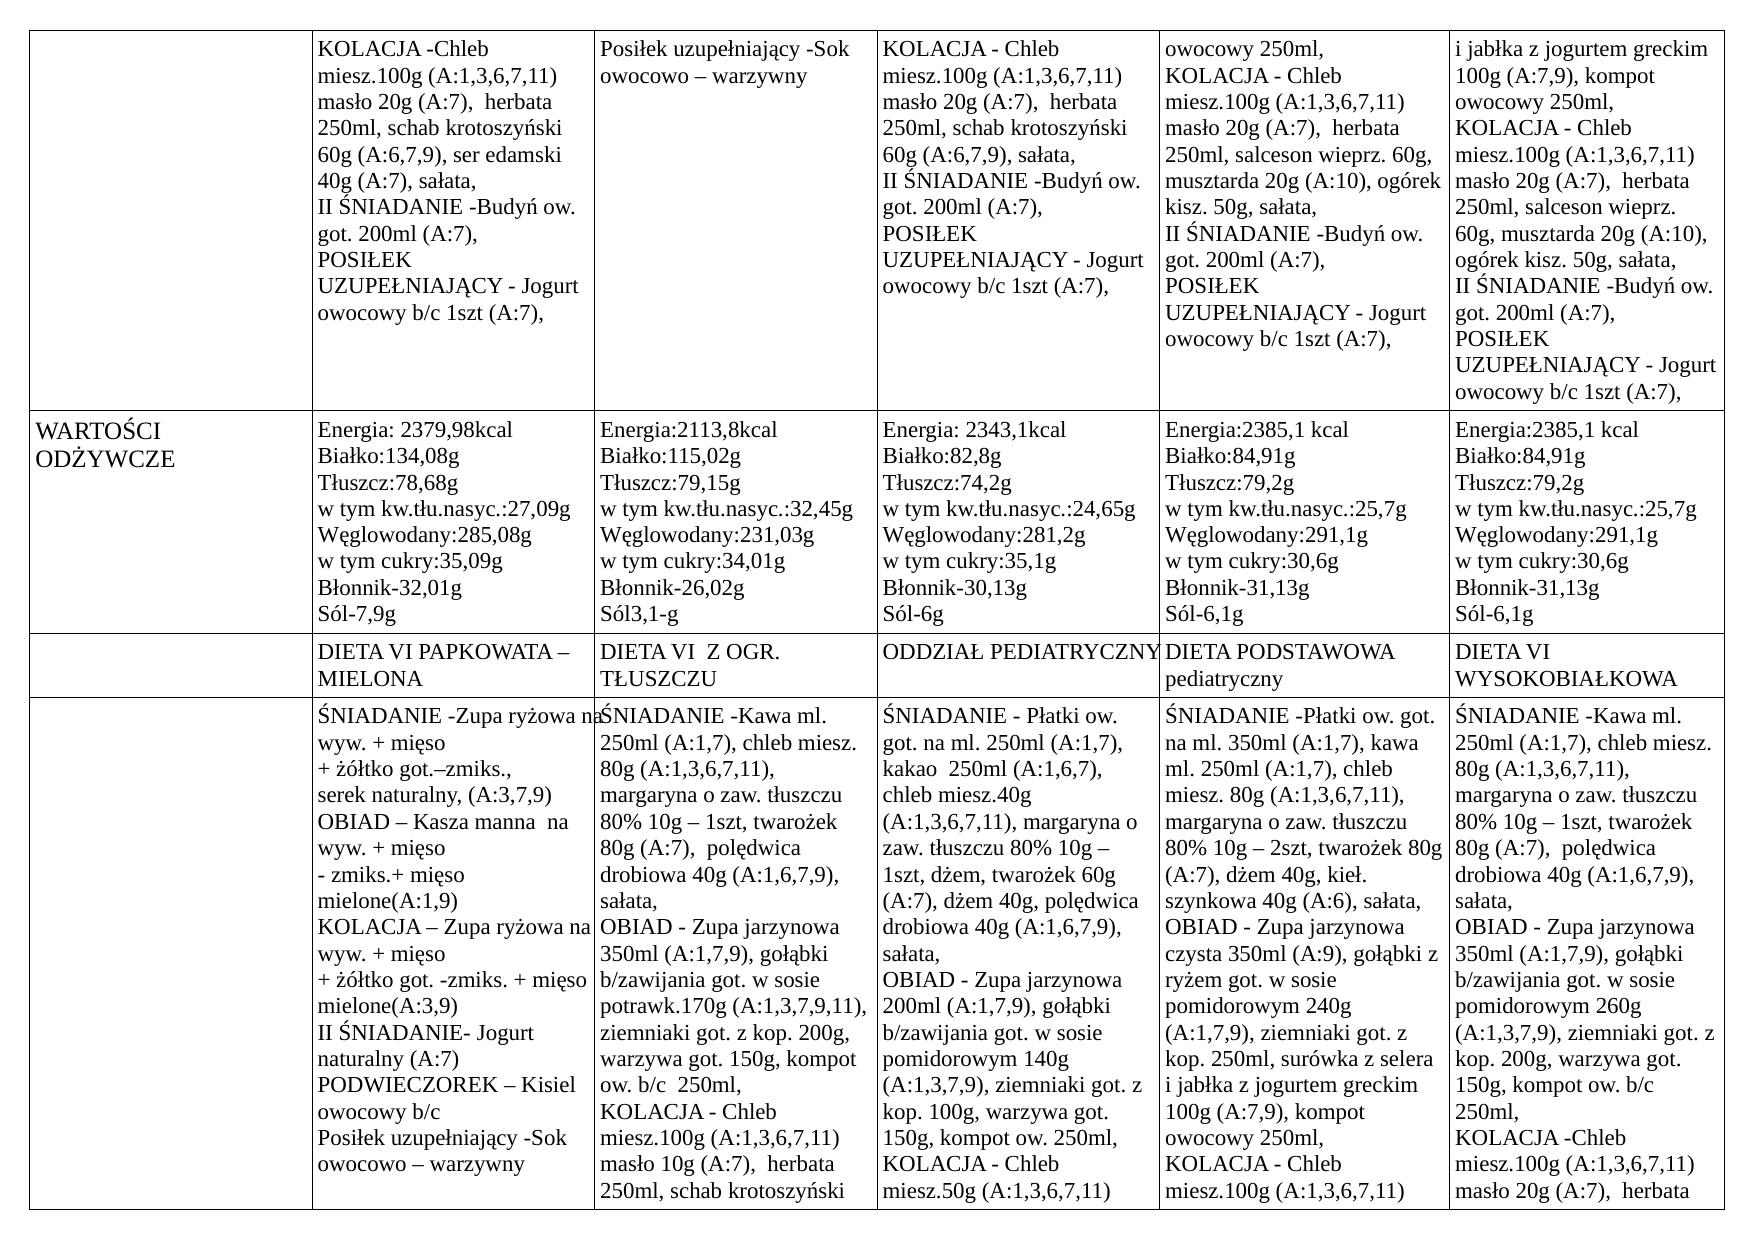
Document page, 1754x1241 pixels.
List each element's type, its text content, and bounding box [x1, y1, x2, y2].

table_cell ŚNIADANIE -Zupa ryżowa na wyw. + mięso + żółtko got.–zmiks., serek naturalny, (A:3,7,9) OBIAD – Kasza manna na wyw. + mięso - zmiks.+ mięso mielone(A:1,9) KOLACJA – Zupa ryżowa na wyw. + mięso + żółtko got. -zmiks. + mięso mielone(A:3,9) II ŚNIADANIE- Jogurt naturalny (A:7) PODWIECZOREK – Kisiel owocowy b/c Posiłek uzupełniający -Sok owocowo – warzywny [313, 698, 594, 1209]
table_cell KOLACJA -Chleb miesz.100g (A:1,3,6,7,11) masło 20g (A:7), herbata 250ml, schab krotoszyński 60g (A:6,7,9), ser edamski 40g (A:7), sałata, II ŚNIADANIE -Budyń ow. got. 200ml (A:7), POSIŁEK UZUPEŁNIAJĄCY - Jogurt owocowy b/c 1szt (A:7), [313, 31, 594, 410]
table_cell Energia: 2343,1kcal Białko:82,8g Tłuszcz:74,2g w tym kw.tłu.nasyc.:24,65g Węglowodany:281,2g w tym cukry:35,1g Błonnik-30,13g Sól-6g [878, 411, 1159, 632]
table_cell ŚNIADANIE -Płatki ow. got. na ml. 350ml (A:1,7), kawa ml. 250ml (A:1,7), chleb miesz. 80g (A:1,3,6,7,11), margaryna o zaw. tłuszczu 80% 10g – 2szt, twarożek 80g (A:7), dżem 40g, kieł. szynkowa 40g (A:6), sałata, OBIAD - Zupa jarzynowa czysta 350ml (A:9), gołąbki z ryżem got. w sosie pomidorowym 240g (A:1,7,9), ziemniaki got. z kop. 250ml, surówka z selera i jabłka z jogurtem greckim 100g (A:7,9), kompot owocowy 250ml, KOLACJA - Chleb miesz.100g (A:1,3,6,7,11) [1160, 698, 1449, 1209]
table_cell ŚNIADANIE - Płatki ow. got. na ml. 250ml (A:1,7), kakao 250ml (A:1,6,7), chleb miesz.40g (A:1,3,6,7,11), margaryna o zaw. tłuszczu 80% 10g – 1szt, dżem, twarożek 60g (A:7), dżem 40g, polędwica drobiowa 40g (A:1,6,7,9), sałata, OBIAD - Zupa jarzynowa 200ml (A:1,7,9), gołąbki b/zawijania got. w sosie pomidorowym 140g (A:1,3,7,9), ziemniaki got. z kop. 100g, warzywa got. 150g, kompot ow. 250ml, KOLACJA - Chleb miesz.50g (A:1,3,6,7,11) [878, 698, 1159, 1209]
table_cell Energia:2385,1 kcal Białko:84,91g Tłuszcz:79,2g w tym kw.tłu.nasyc.:25,7g Węglowodany:291,1g w tym cukry:30,6g Błonnik-31,13g Sól-6,1g [1160, 411, 1449, 632]
table_cell [30, 31, 312, 410]
table_cell ŚNIADANIE -Kawa ml. 250ml (A:1,7), chleb miesz. 80g (A:1,3,6,7,11), margaryna o zaw. tłuszczu 80% 10g – 1szt, twarożek 80g (A:7), polędwica drobiowa 40g (A:1,6,7,9), sałata, OBIAD - Zupa jarzynowa 350ml (A:1,7,9), gołąbki b/zawijania got. w sosie potrawk.170g (A:1,3,7,9,11), ziemniaki got. z kop. 200g, warzywa got. 150g, kompot ow. b/c 250ml, KOLACJA - Chleb miesz.100g (A:1,3,6,7,11) masło 10g (A:7), herbata 250ml, schab krotoszyński 60g (A:6,7,9), sałata, II ŚNIADANIE -Budyń ow. got. b/c 200ml (A:7), PODWIECZOREK - Jabłko pieczone 1szt, POSIŁEK UZUPEŁNIAJĄCY -Jogurt owocowy b/c 1szt (A:7), [595, 698, 877, 1209]
table_cell WARTOŚCI ODŻYWCZE [30, 411, 312, 632]
table_cell DIETA VI Z OGR. TŁUSZCZU [595, 634, 877, 697]
table_cell [30, 698, 312, 1209]
table_cell owocowy 250ml, KOLACJA - Chleb miesz.100g (A:1,3,6,7,11) masło 20g (A:7), herbata 250ml, salceson wieprz. 60g, musztarda 20g (A:10), ogórek kisz. 50g, sałata, II ŚNIADANIE -Budyń ow. got. 200ml (A:7), POSIŁEK UZUPEŁNIAJĄCY - Jogurt owocowy b/c 1szt (A:7), [1160, 31, 1449, 410]
table_cell ŚNIADANIE -Kawa ml. 250ml (A:1,7), chleb miesz. 80g (A:1,3,6,7,11), margaryna o zaw. tłuszczu 80% 10g – 1szt, twarożek 80g (A:7), polędwica drobiowa 40g (A:1,6,7,9), sałata, OBIAD - Zupa jarzynowa 350ml (A:1,7,9), gołąbki b/zawijania got. w sosie pomidorowym 260g (A:1,3,7,9), ziemniaki got. z kop. 200g, warzywa got. 150g, kompot ow. b/c 250ml, KOLACJA -Chleb miesz.100g (A:1,3,6,7,11) masło 20g (A:7), herbata [1450, 698, 1724, 1209]
table_cell ODDZIAŁ PEDIATRYCZNY [878, 634, 1159, 697]
table_cell DIETA VI PAPKOWATA – MIELONA [313, 634, 594, 697]
table_cell Energia: 2379,98kcal Białko:134,08g Tłuszcz:78,68g w tym kw.tłu.nasyc.:27,09g Węglowodany:285,08g w tym cukry:35,09g Błonnik-32,01g Sól-7,9g [313, 411, 594, 632]
table_cell i jabłka z jogurtem greckim 100g (A:7,9), kompot owocowy 250ml, KOLACJA - Chleb miesz.100g (A:1,3,6,7,11) masło 20g (A:7), herbata 250ml, salceson wieprz. 60g, musztarda 20g (A:10), ogórek kisz. 50g, sałata, II ŚNIADANIE -Budyń ow. got. 200ml (A:7), POSIŁEK UZUPEŁNIAJĄCY - Jogurt owocowy b/c 1szt (A:7), [1450, 31, 1724, 410]
table_cell DIETA PODSTAWOWA pediatryczny [1160, 634, 1449, 697]
table_cell Energia:2385,1 kcal Białko:84,91g Tłuszcz:79,2g w tym kw.tłu.nasyc.:25,7g Węglowodany:291,1g w tym cukry:30,6g Błonnik-31,13g Sól-6,1g [1450, 411, 1724, 632]
table_cell [30, 634, 312, 697]
table_cell Posiłek uzupełniający -Sok owocowo – warzywny [595, 31, 877, 410]
table_cell Energia:2113,8kcal Białko:115,02g Tłuszcz:79,15g w tym kw.tłu.nasyc.:32,45g Węglowodany:231,03g w tym cukry:34,01g Błonnik-26,02g Sól3,1-g [595, 411, 877, 632]
table_cell KOLACJA - Chleb miesz.100g (A:1,3,6,7,11) masło 20g (A:7), herbata 250ml, schab krotoszyński 60g (A:6,7,9), sałata, II ŚNIADANIE -Budyń ow. got. 200ml (A:7), POSIŁEK UZUPEŁNIAJĄCY - Jogurt owocowy b/c 1szt (A:7), [878, 31, 1159, 410]
table_cell DIETA VI WYSOKOBIAŁKOWA [1450, 634, 1724, 697]
